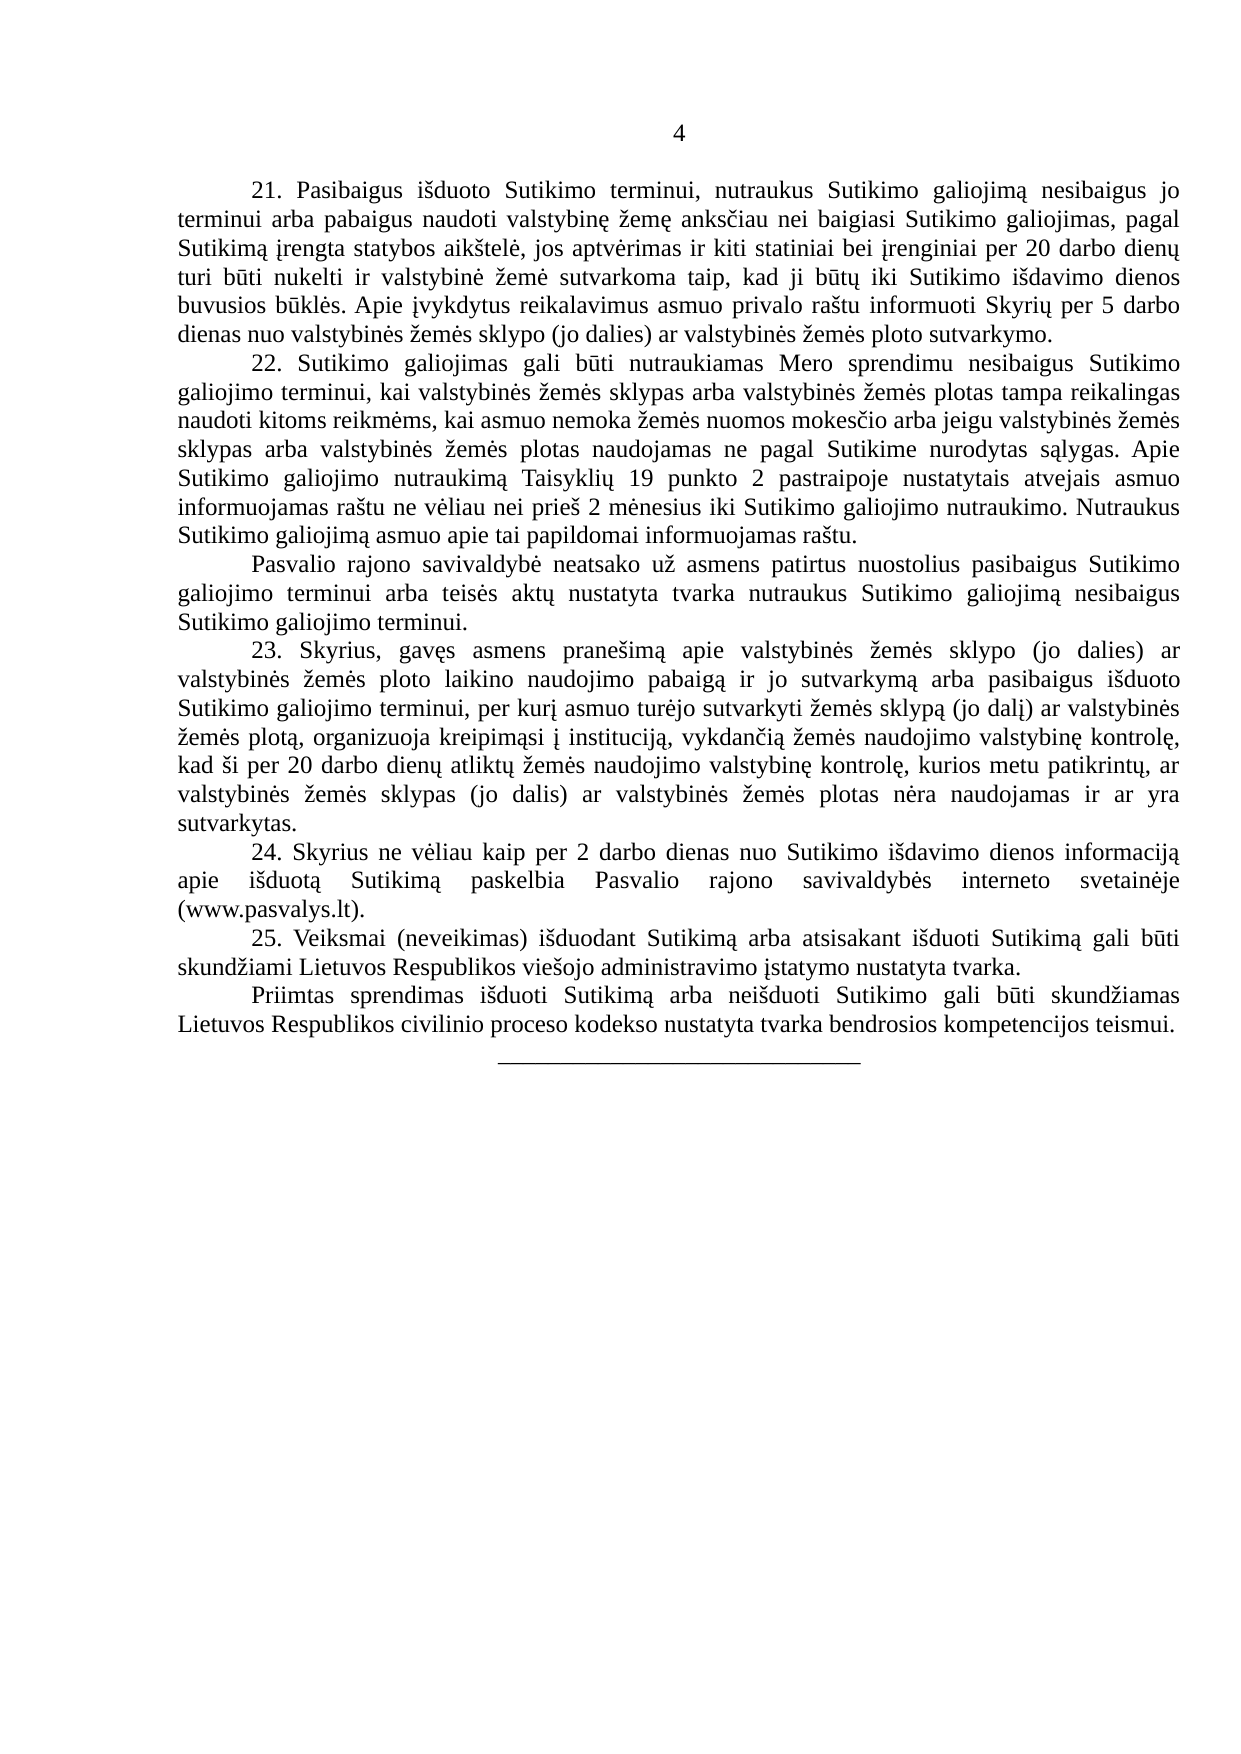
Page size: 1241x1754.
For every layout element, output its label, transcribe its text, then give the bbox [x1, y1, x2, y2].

text Pasvalio rajono savivaldybė neatsako už asmens patirtus nuostolius pasibaigus Sutikimo galiojimo terminui arba teisės aktų nustatyta tvarka nutraukus Sutikimo galiojimą nesibaigus Sutikimo galiojimo terminui. [177, 549, 1181, 636]
text 25. Veiksmai (neveikimas) išduodant Sutikimą arba atsisakant išduoti Sutikimą gali būti skundžiami Lietuvos Respublikos viešojo administravimo įstatymo nustatyta tvarka. [177, 923, 1181, 981]
text 21. Pasibaigus išduoto Sutikimo terminui, nutraukus Sutikimo galiojimą nesibaigus jo terminui arba pabaigus naudoti valstybinę žemę anksčiau nei baigiasi Sutikimo galiojimas, pagal Sutikimą įrengta statybos aikštelė, jos aptvėrimas ir kiti statiniai bei įrenginiai per 20 darbo dienų turi būti nukelti ir valstybinė žemė sutvarkoma taip, kad ji būtų iki Sutikimo išdavimo dienos buvusios būklės. Apie įvykdytus reikalavimus asmuo privalo raštu informuoti Skyrių per 5 darbo dienas nuo valstybinės žemės sklypo (jo dalies) ar valstybinės žemės ploto sutvarkymo. [177, 176, 1181, 348]
text _____________________________ [177, 1038, 1181, 1067]
text 22. Sutikimo galiojimas gali būti nutraukiamas Mero sprendimu nesibaigus Sutikimo galiojimo terminui, kai valstybinės žemės sklypas arba valstybinės žemės plotas tampa reikalingas naudoti kitoms reikmėms, kai asmuo nemoka žemės nuomos mokesčio arba jeigu valstybinės žemės sklypas arba valstybinės žemės plotas naudojamas ne pagal Sutikime nurodytas sąlygas. Apie Sutikimo galiojimo nutraukimą Taisyklių 19 punkto 2 pastraipoje nustatytais atvejais asmuo informuojamas raštu ne vėliau nei prieš 2 mėnesius iki Sutikimo galiojimo nutraukimo. Nutraukus Sutikimo galiojimą asmuo apie tai papildomai informuojamas raštu. [177, 348, 1181, 549]
text 24. Skyrius ne vėliau kaip per 2 darbo dienas nuo Sutikimo išdavimo dienos informaciją apie išduotą Sutikimą paskelbia Pasvalio rajono savivaldybės interneto svetainėje (www.pasvalys.lt). [177, 837, 1181, 923]
text 23. Skyrius, gavęs asmens pranešimą apie valstybinės žemės sklypo (jo dalies) ar valstybinės žemės ploto laikino naudojimo pabaigą ir jo sutvarkymą arba pasibaigus išduoto Sutikimo galiojimo terminui, per kurį asmuo turėjo sutvarkyti žemės sklypą (jo dalį) ar valstybinės žemės plotą, organizuoja kreipimąsi į instituciją, vykdančią žemės naudojimo valstybinę kontrolę, kad ši per 20 darbo dienų atliktų žemės naudojimo valstybinę kontrolę, kurios metu patikrintų, ar valstybinės žemės sklypas (jo dalis) ar valstybinės žemės plotas nėra naudojamas ir ar yra sutvarkytas. [177, 636, 1181, 837]
text Priimtas sprendimas išduoti Sutikimą arba neišduoti Sutikimo gali būti skundžiamas Lietuvos Respublikos civilinio proceso kodekso nustatyta tvarka bendrosios kompetencijos teismui. [177, 981, 1181, 1038]
